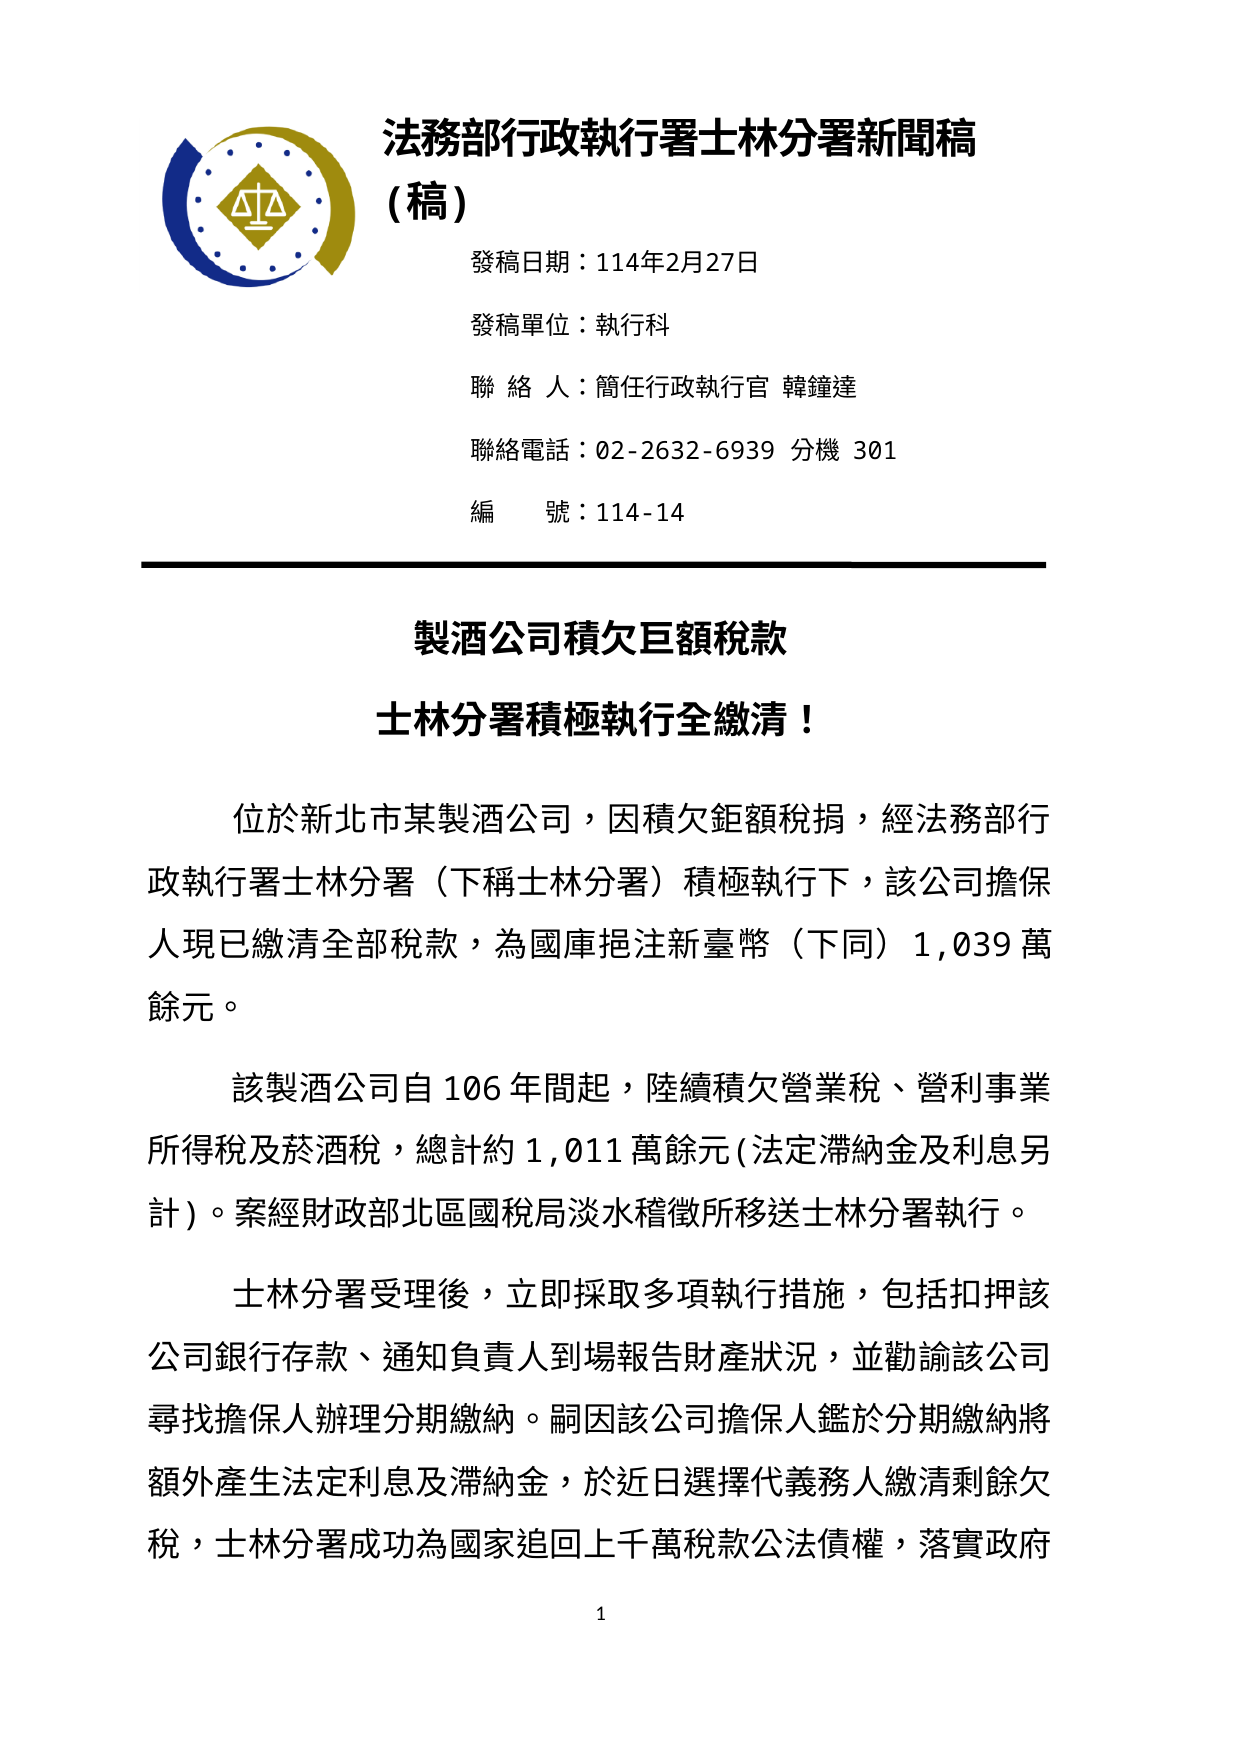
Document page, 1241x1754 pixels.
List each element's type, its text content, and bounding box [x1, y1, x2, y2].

text 聯絡電話：02-2632-6939 分機 301 [470, 407, 1053, 469]
text 聯 絡 人：簡任行政執行官 韓鐘達 [470, 344, 1053, 407]
text 製酒公司積欠巨額稅款 [148, 594, 1053, 657]
text 該製酒公司自106年間起，陸續積欠營業稅、營利事業所得稅及菸酒稅，總計約1,011萬餘元(法定滯納金及利息另計)。案經財政部北區國稅局淡水稽徵所移送士林分署執行。 [148, 1044, 1053, 1232]
text 位於新北市某製酒公司，因積欠鉅額稅捐，經法務部行政執行署士林分署（下稱士林分署）積極執行下，該公司擔保人現已繳清全部稅款，為國庫挹注新臺幣（下同）1,039萬餘元。 [148, 775, 1053, 1025]
text 發稿日期：114年2月27日 [470, 219, 1053, 282]
text 士林分署受理後，立即採取多項執行措施，包括扣押該公司銀行存款、通知負責人到場報告財產狀況，並勸諭該公司尋找擔保人辦理分期繳納。嗣因該公司擔保人鑑於分期繳納將額外產生法定利息及滯納金，於近日選擇代義務人繳清剩餘欠稅，士林分署成功為國家追回上千萬稅款公法債權，落實政府 [148, 1250, 1053, 1563]
text 士林分署積極執行全繳清！ [148, 675, 1053, 738]
text 發稿單位：執行科 [470, 282, 1053, 344]
text 編 號：114-14 [470, 469, 1053, 532]
text 法務部行政執行署士林分署新聞稿(稿) [381, 94, 1053, 219]
